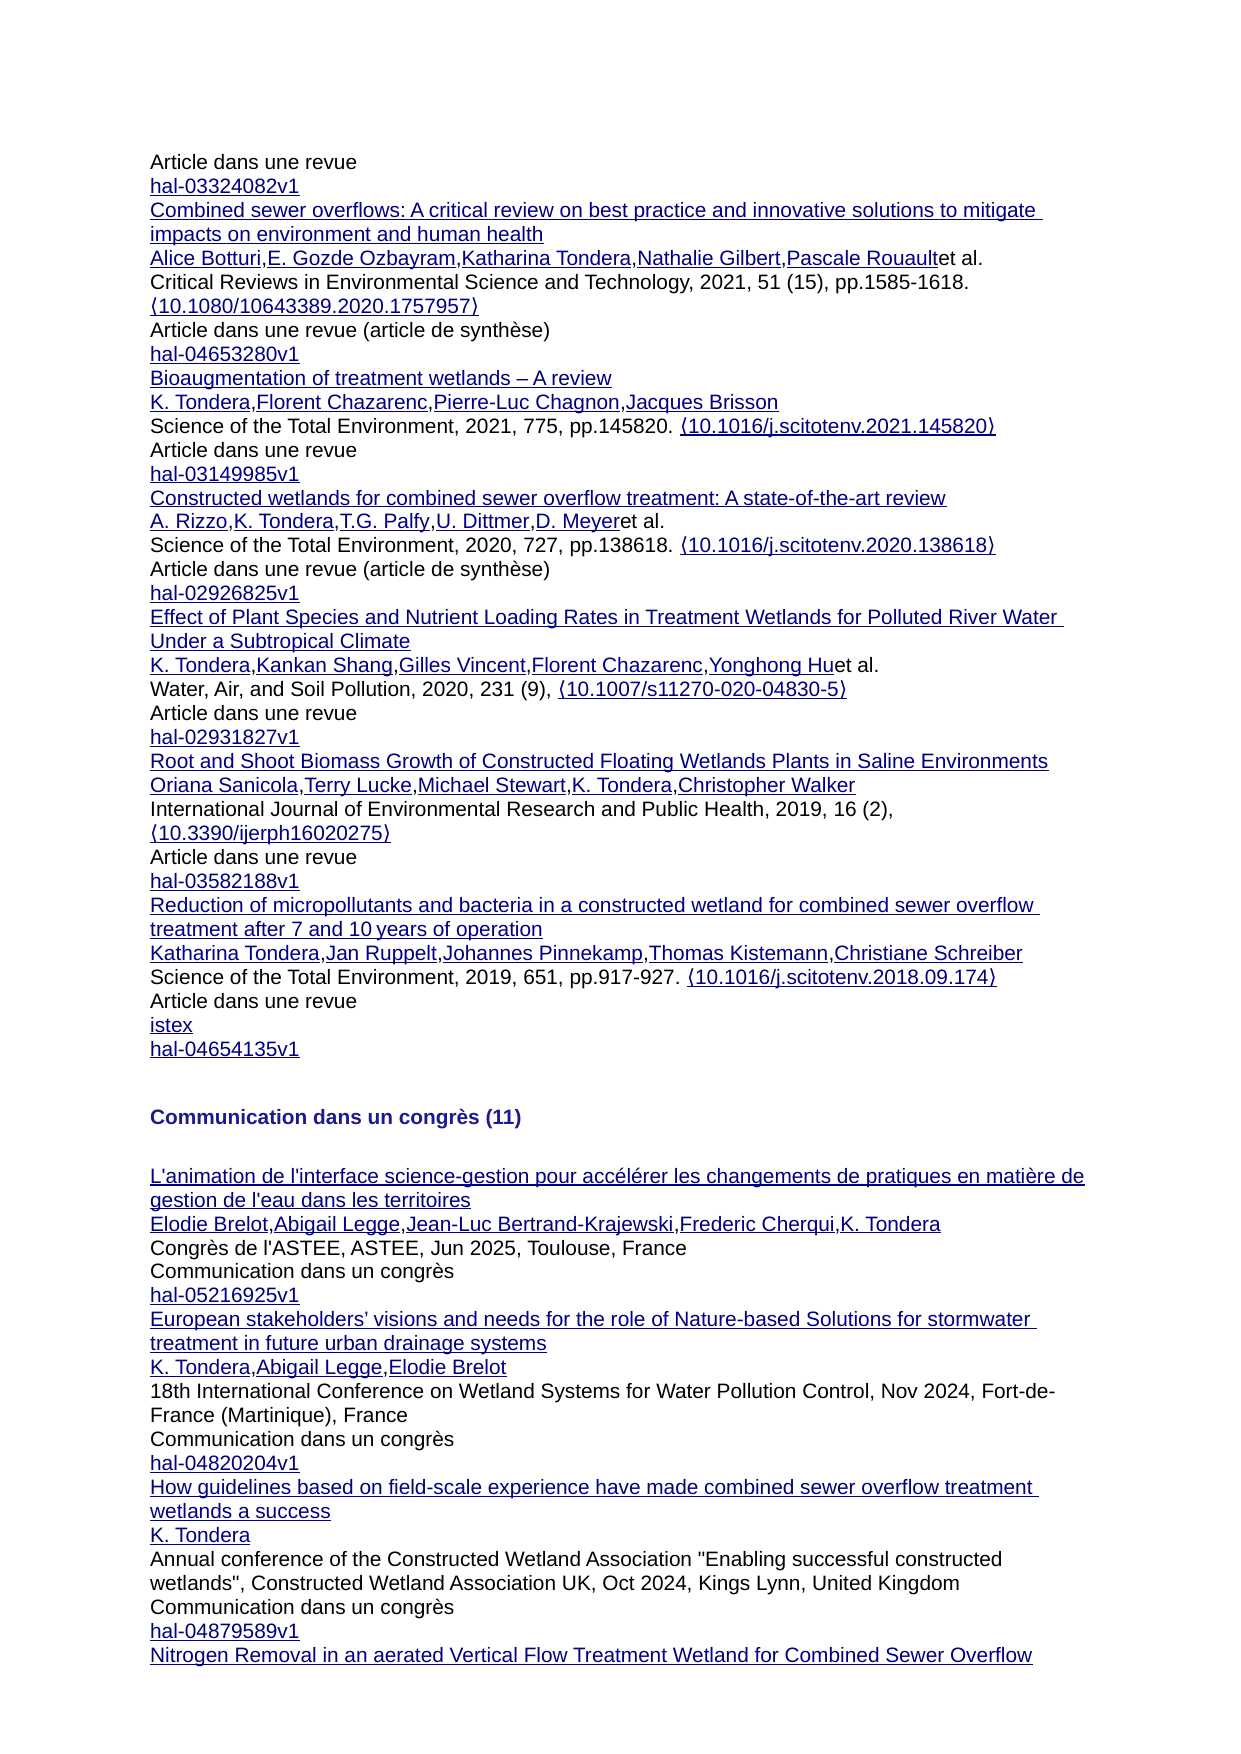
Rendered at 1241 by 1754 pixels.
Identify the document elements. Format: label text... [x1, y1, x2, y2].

subtitle Communication dans un congrès (11) [150, 1105, 1090, 1129]
table_cell Root and Shoot Biomass Growth of Constructed Floating Wetlands Plants in Saline Environments Oriana Sanicola,Terry Lucke,Michael Stewart,K. Tondera,Christopher Walker International Journal of Environmental Research and Public Health, 2019, 16 (2), ⟨10.3390/ijerph16020275⟩ Article dans une revue hal-03582188v1 [150, 749, 1090, 893]
table_cell Combined sewer overflows: A critical review on best practice and innovative solutions to mitigate impacts on environment and human health Alice Botturi,E. Gozde Ozbayram,Katharina Tondera,Nathalie Gilbert,Pascale Rouaultet al. Critical Reviews in Environmental Science and Technology, 2021, 51 (15), pp.1585-1618. ⟨10.1080/10643389.2020.1757957⟩ Article dans une revue (article de synthèse) hal-04653280v1 [150, 198, 1090, 366]
table_cell Nitrogen Removal in an aerated Vertical Flow Treatment Wetland for Combined Sewer Overflow [150, 1643, 1090, 1667]
table_cell Constructed wetlands for combined sewer overflow treatment: A state-of-the-art review A. Rizzo,K. Tondera,T.G. Palfy,U. Dittmer,D. Meyeret al. Science of the Total Environment, 2020, 727, pp.138618. ⟨10.1016/j.scitotenv.2020.138618⟩ Article dans une revue (article de synthèse) hal-02926825v1 [150, 485, 1090, 605]
table_cell European stakeholders’ visions and needs for the role of Nature-based Solutions for stormwater treatment in future urban drainage systems K. Tondera,Abigail Legge,Elodie Brelot 18th International Conference on Wetland Systems for Water Pollution Control, Nov 2024, Fort-de-France (Martinique), France Communication dans un congrès hal-04820204v1 [150, 1307, 1090, 1475]
table_cell How guidelines based on field-scale experience have made combined sewer overflow treatment wetlands a success K. Tondera Annual conference of the Constructed Wetland Association "Enabling successful constructed wetlands", Constructed Wetland Association UK, Oct 2024, Kings Lynn, United Kingdom Communication dans un congrès hal-04879589v1 [150, 1475, 1090, 1643]
table_cell Reduction of micropollutants and bacteria in a constructed wetland for combined sewer overflow treatment after 7 and 10 years of operation Katharina Tondera,Jan Ruppelt,Johannes Pinnekamp,Thomas Kistemann,Christiane Schreiber Science of the Total Environment, 2019, 651, pp.917-927. ⟨10.1016/j.scitotenv.2018.09.174⟩ Article dans une revue istex hal-04654135v1 [150, 893, 1090, 1060]
table_cell Article dans une revue hal-03324082v1 [150, 150, 1090, 198]
table_cell Bioaugmentation of treatment wetlands – A review K. Tondera,Florent Chazarenc,Pierre-Luc Chagnon,Jacques Brisson Science of the Total Environment, 2021, 775, pp.145820. ⟨10.1016/j.scitotenv.2021.145820⟩ Article dans une revue hal-03149985v1 [150, 366, 1090, 485]
table_header L'animation de l'interface science-gestion pour accélérer les changements de pratiques en matière de gestion de l'eau dans les territoires Elodie Brelot,Abigail Legge,Jean-Luc Bertrand-Krajewski,Frederic Cherqui,K. Tondera Congrès de l'ASTEE, ASTEE, Jun 2025, Toulouse, France Communication dans un congrès hal-05216925v1 [150, 1164, 1090, 1307]
table_cell Effect of Plant Species and Nutrient Loading Rates in Treatment Wetlands for Polluted River Water Under a Subtropical Climate K. Tondera,Kankan Shang,Gilles Vincent,Florent Chazarenc,Yonghong Huet al. Water, Air, and Soil Pollution, 2020, 231 (9), ⟨10.1007/s11270-020-04830-5⟩ Article dans une revue hal-02931827v1 [150, 605, 1090, 749]
